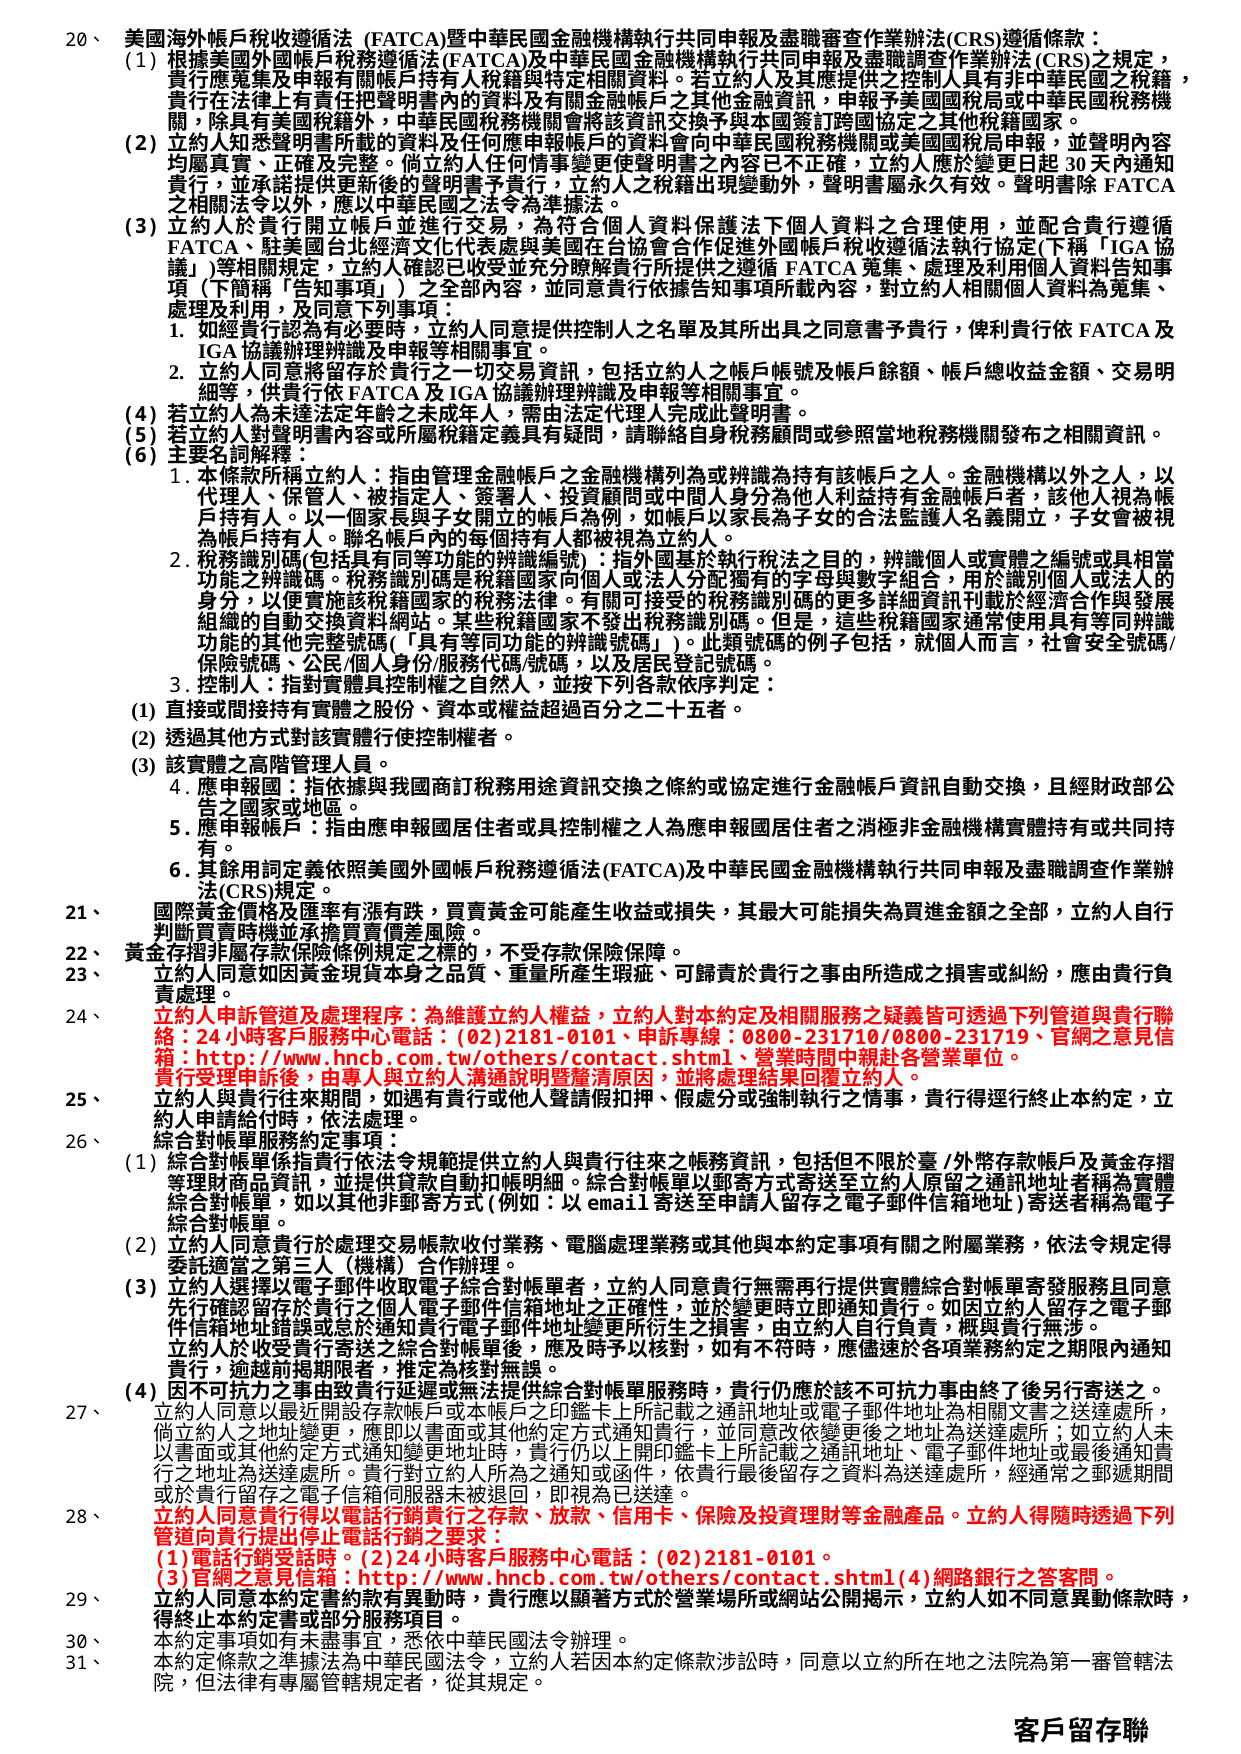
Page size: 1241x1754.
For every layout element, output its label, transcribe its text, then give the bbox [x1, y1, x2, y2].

list 若立約人為未達法定年齡之未成年人，需由法定代理人完成此聲明書。 [122, 404, 1175, 425]
list 若立約人對聲明書內容或所屬稅籍定義具有疑問，請聯絡自身稅務顧問或參照當地稅務機關發布之相關資訊。 [122, 425, 1175, 446]
list 立約人同意貴行於處理交易帳款收付業務、電腦處理業務或其他與本約定事項有關之附屬業務，依法令規定得委託適當之第三人（機構）合作辦理。 [122, 1236, 1175, 1277]
list 綜合對帳單係指貴行依法令規範提供立約人與貴行往來之帳務資訊，包括但不限於臺/外幣存款帳戶及黃金存摺等理財商品資訊，並提供貸款自動扣帳明細。綜合對帳單以郵寄方式寄送至立約人原留之通訊地址者稱為實體綜合對帳單，如以其他非郵寄方式(例如：以email寄送至申請人留存之電子郵件信箱地址)寄送者稱為電子綜合對帳單。 [122, 1152, 1175, 1236]
text (1)電話行銷受話時。(2)24小時客戶服務中心電話：(02)2181-0101。 [264, 1548, 332, 1569]
list 本條款所稱立約人：指由管理金融帳戶之金融機構列為或辨識為持有該帳戶之人。金融機構以外之人，以代理人、保管人、被指定人、簽署人、投資顧問或中間人身分為他人利益持有金融帳戶者，該他人視為帳戶持有人。以一個家長與子女開立的帳戶為例，如帳戶以家長為子女的合法監護人名義開立，子女會被視為帳戶持有人。聯名帳戶內的每個持有人都被視為立約人。 [168, 467, 1175, 550]
list 控制人：指對實體具控制權之自然人，並按下列各款依序判定： [168, 675, 1175, 696]
list 直接或間接持有實體之股份、資本或權益超過百分之二十五者。 [65, 696, 1175, 723]
list 立約人申訴管道及處理程序：為維護立約人權益，立約人對本約定及相關服務之疑義皆可透過下列管道與貴行聯絡：24小時客戶服務中心電話：(02)2181-0101、申訴專線：0800-231710/0800-231719、官網之意見信箱：http://www.hncb.com.tw/others/contact.shtml、營業時間中親赴各營業單位。 [65, 1007, 1175, 1069]
list 立約人同意如因黃金現貨本身之品質、重量所產生瑕疵、可歸責於貴行之事由所造成之損害或糾紛，應由貴行負責處理。 [65, 965, 1175, 1007]
text 貴行受理申訴後，由專人與立約人溝通說明暨釐清原因，並將處理結果回覆立約人。 [154, 1069, 1175, 1090]
list 本約定條款之準據法為中華民國法令，立約人若因本約定條款涉訟時，同意以立約所在地之法院為第一審管轄法院，但法律有專屬管轄規定者，從其規定。 [65, 1652, 1175, 1694]
list 根據美國外國帳戶稅務遵循法(FATCA)及中華民國金融機構執行共同申報及盡職調查作業辦法(CRS)之規定，貴行應蒐集及申報有關帳戶持有人稅籍與特定相關資料。若立約人及其應提供之控制人具有非中華民國之稅籍，貴行在法律上有責任把聲明書內的資料及有關金融帳戶之其他金融資訊，申報予美國國稅局或中華民國稅務機關，除具有美國稅籍外，中華民國稅務機關會將該資訊交換予與本國簽訂跨國協定之其他稅籍國家。 [122, 50, 1175, 134]
list 立約人同意貴行得以電話行銷貴行之存款、放款、信用卡、保險及投資理財等金融產品。立約人得隨時透過下列管道向貴行提出停止電話行銷之要求： [65, 1507, 1175, 1548]
list 美國海外帳戶稅收遵循法 (FATCA)暨中華民國金融機構執行共同申報及盡職審查作業辦法(CRS)遵循條款： [65, 29, 1175, 50]
list 其餘用詞定義依照美國外國帳戶稅務遵循法(FATCA)及中華民國金融機構執行共同申報及盡職調查作業辦法(CRS)規定。 [168, 861, 1175, 902]
list 稅務識別碼(包括具有同等功能的辨識編號) ：指外國基於執行稅法之目的，辨識個人或實體之編號或具相當功能之辨識碼。稅務識別碼是稅籍國家向個人或法人分配獨有的字母與數字組合，用於識別個人或法人的身分，以便實施該稅籍國家的稅務法律。有關可接受的稅務識別碼的更多詳細資訊刊載於經濟合作與發展組織的自動交換資料網站。某些稅籍國家不發出稅務識別碼。但是，這些稅籍國家通常使用具有等同辨識功能的其他完整號碼(「具有等同功能的辨識號碼」)。此類號碼的例子包括，就個人而言，社會安全號碼/保險號碼、公民/個人身份/服務代碼/號碼，以及居民登記號碼。 [168, 550, 1175, 675]
list 立約人知悉聲明書所載的資料及任何應申報帳戶的資料會向中華民國稅務機關或美國國稅局申報，並聲明內容均屬真實、正確及完整。倘立約人任何情事變更使聲明書之內容已不正確，立約人應於變更日起30天內通知貴行，並承諾提供更新後的聲明書予貴行，立約人之稅籍出現變動外，聲明書屬永久有效。聲明書除FATCA之相關法令以外，應以中華民國之法令為準據法。 [122, 134, 1175, 217]
list 透過其他方式對該實體行使控制權者。 [65, 723, 1175, 750]
list 立約人同意以最近開設存款帳戶或本帳戶之印鑑卡上所記載之通訊地址或電子郵件地址為相關文書之送達處所，倘立約人之地址變更，應即以書面或其他約定方式通知貴行，並同意改依變更後之地址為送達處所；如立約人未以書面或其他約定方式通知變更地址時，貴行仍以上開印鑑卡上所記載之通訊地址、電子郵件地址或最後通知貴行之地址為送達處所。貴行對立約人所為之通知或函件，依貴行最後留存之資料為送達處所，經通常之郵遞期間或於貴行留存之電子信箱伺服器未被退回，即視為已送達。 [65, 1402, 1175, 1507]
list 如經貴行認為有必要時，立約人同意提供控制人之名單及其所出具之同意書予貴行，俾利貴行依FATCA及IGA協議辦理辨識及申報等相關事宜。 [168, 321, 1175, 363]
list 主要名詞解釋： [122, 446, 1175, 467]
text (3)官網之意見信箱：http://www.hncb.com.tw/others/contact.shtml(4)網路銀行之答客問。 [154, 1569, 1175, 1590]
list 立約人選擇以電子郵件收取電子綜合對帳單者，立約人同意貴行無需再行提供實體綜合對帳單寄發服務且同意先行確認留存於貴行之個人電子郵件信箱地址之正確性，並於變更時立即通知貴行。如因立約人留存之電子郵件信箱地址錯誤或怠於通知貴行電子郵件地址變更所衍生之損害，由立約人自行負責，概與貴行無涉。 [122, 1277, 1175, 1340]
text (1)電話行銷受話時。(2)24小時客戶服務中心電話：(02)2181-0101。 [330, 1548, 1175, 1569]
list 應申報國：指依據與我國商訂稅務用途資訊交換之條約或協定進行金融帳戶資訊自動交換，且經財政部公告之國家或地區。 [168, 777, 1175, 819]
list 本約定事項如有未盡事宜，悉依中華民國法令辦理。 [65, 1632, 1175, 1652]
text 客戶留存聯 [1013, 1709, 1160, 1746]
list 應申報帳戶：指由應申報國居住者或具控制權之人為應申報國居住者之消極非金融機構實體持有或共同持有。 [168, 819, 1175, 861]
list 立約人同意本約定書約款有異動時，貴行應以顯著方式於營業場所或網站公開揭示，立約人如不同意異動條款時，得終止本約定書或部分服務項目。 [65, 1590, 1175, 1632]
text 立約人於收受貴行寄送之綜合對帳單後，應及時予以核對，如有不符時，應儘速於各項業務約定之期限內通知貴行，逾越前揭期限者，推定為核對無誤。 [167, 1340, 1175, 1382]
text (1)電話行銷受話時。(2)24小時客戶服務中心電話：(02)2181-0101。 [203, 1548, 263, 1569]
list 綜合對帳單服務約定事項： [65, 1132, 1175, 1152]
list 立約人同意將留存於貴行之一切交易資訊，包括立約人之帳戶帳號及帳戶餘額、帳戶總收益金額、交易明細等，供貴行依FATCA及IGA協議辦理辨識及申報等相關事宜。 [168, 363, 1175, 404]
list 因不可抗力之事由致貴行延遲或無法提供綜合對帳單服務時，貴行仍應於該不可抗力事由終了後另行寄送之。 [122, 1382, 1175, 1402]
list 黃金存摺非屬存款保險條例規定之標的，不受存款保險保障。 [65, 944, 1175, 965]
list 立約人與貴行往來期間，如遇有貴行或他人聲請假扣押、假處分或強制執行之情事，貴行得逕行終止本約定，立約人申請給付時，依法處理。 [65, 1090, 1175, 1132]
text (1)電話行銷受話時。(2)24小時客戶服務中心電話：(02)2181-0101。 [154, 1548, 202, 1569]
list 立約人於貴行開立帳戶並進行交易，為符合個人資料保護法下個人資料之合理使用，並配合貴行遵循FATCA、駐美國台北經濟文化代表處與美國在台協會合作促進外國帳戶稅收遵循法執行協定(下稱「IGA協議」)等相關規定，立約人確認已收受並充分瞭解貴行所提供之遵循FATCA蒐集、處理及利用個人資料告知事項（下簡稱「告知事項」）之全部內容，並同意貴行依據告知事項所載內容，對立約人相關個人資料為蒐集、處理及利用，及同意下列事項： [122, 217, 1175, 321]
list 該實體之高階管理人員。 [65, 750, 1175, 777]
list 國際黃金價格及匯率有漲有跌，買賣黃金可能產生收益或損失，其最大可能損失為買進金額之全部，立約人自行判斷買賣時機並承擔買賣價差風險。 [65, 902, 1175, 944]
